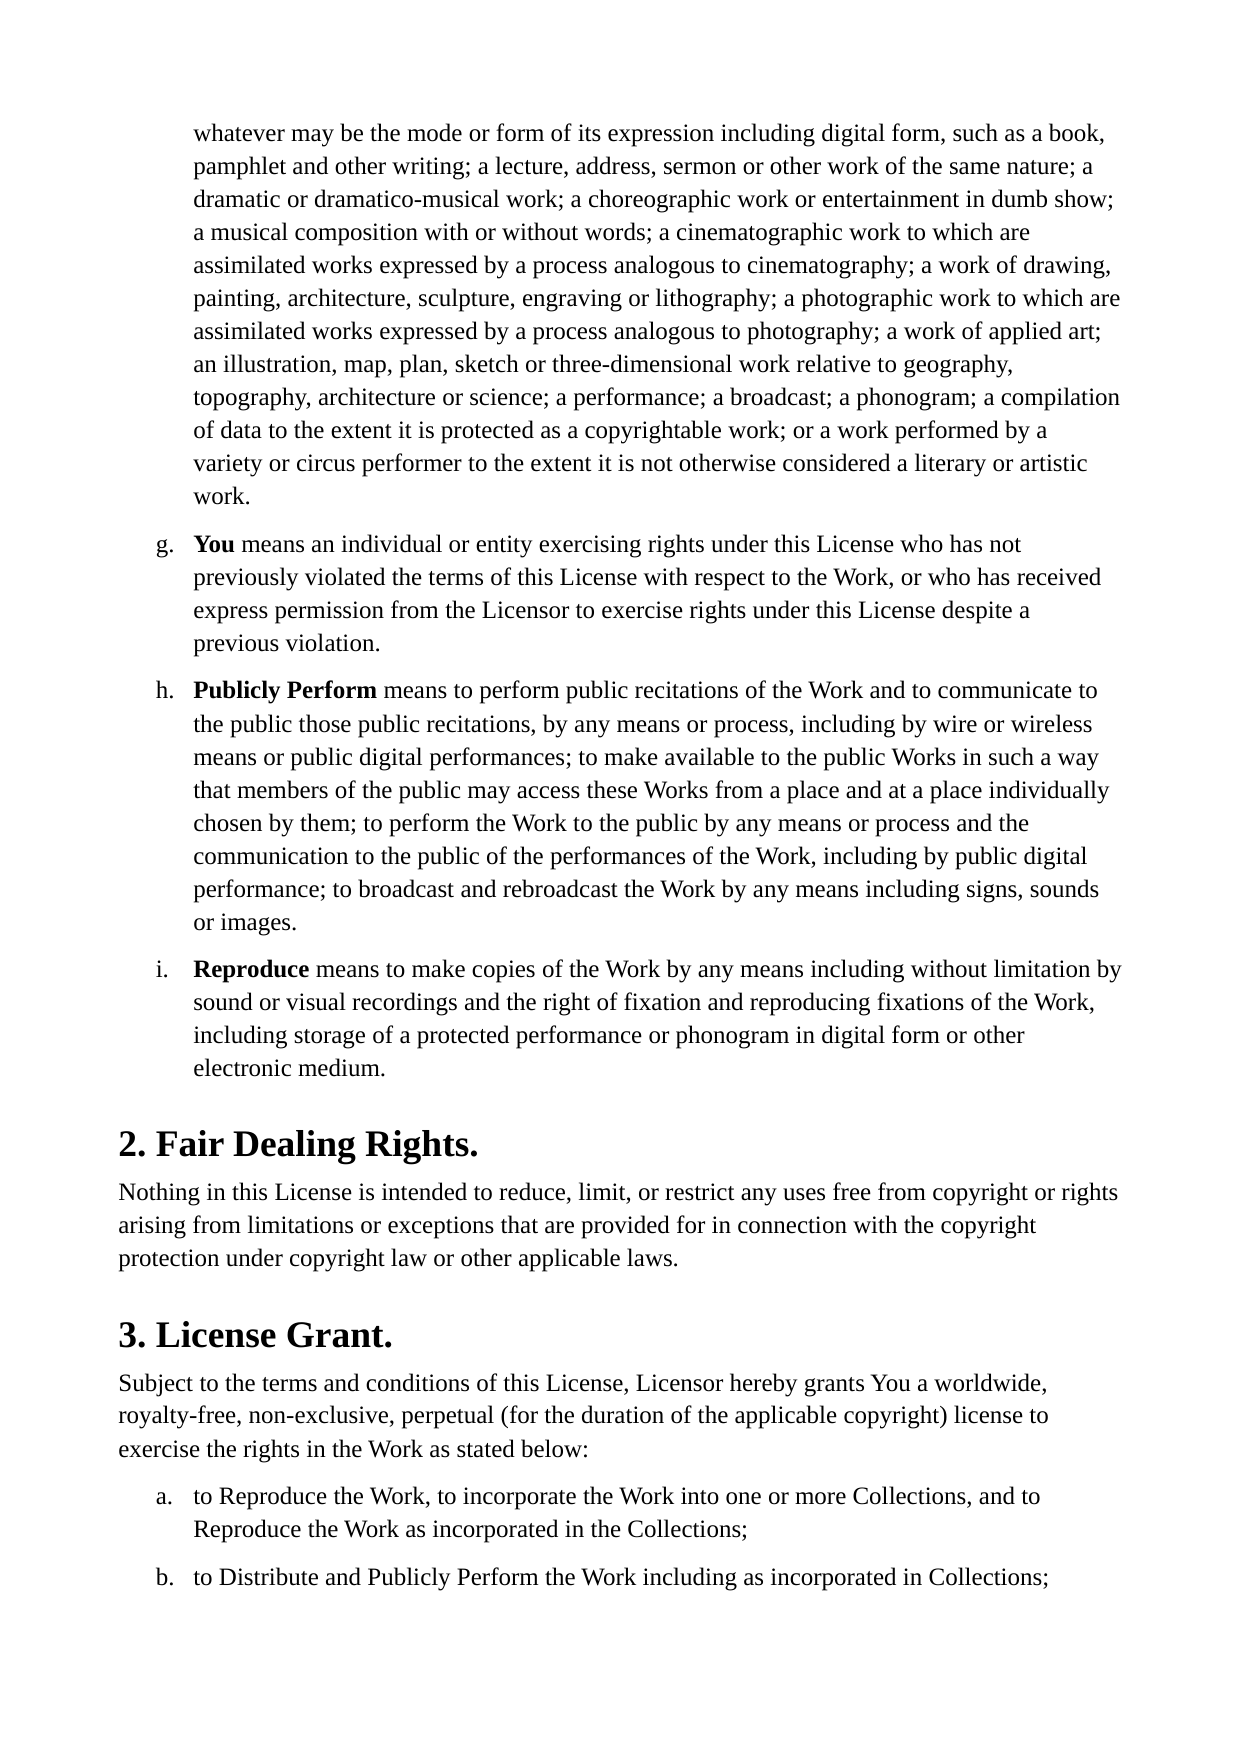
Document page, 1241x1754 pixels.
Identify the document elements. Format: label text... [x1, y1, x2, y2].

text Nothing in this License is intended to reduce, limit, or restrict any uses free from copyright or rights arising from limitations or exceptions that are provided for in connection with the copyright protection under copyright law or other applicable laws. [118, 1177, 1122, 1272]
list You means an individual or entity exercising rights under this License who has not previously violated the terms of this License with respect to the Work, or who has received express permission from the Licensor to exercise rights under this License despite a previous violation. [156, 529, 1122, 657]
subtitle 2. Fair Dealing Rights. [118, 1122, 1122, 1165]
subtitle 3. License Grant. [118, 1312, 1122, 1355]
list Reproduce means to make copies of the Work by any means including without limitation by sound or visual recordings and the right of fixation and reproducing fixations of the Work, including storage of a protected performance or phonogram in digital form or other electronic medium. [156, 954, 1122, 1082]
text Subject to the terms and conditions of this License, Licensor hereby grants You a worldwide, royalty-free, non-exclusive, perpetual (for the duration of the applicable copyright) license to exercise the rights in the Work as stated below: [118, 1368, 1122, 1462]
list whatever may be the mode or form of its expression including digital form, such as a book, pamphlet and other writing; a lecture, address, sermon or other work of the same nature; a dramatic or dramatico-musical work; a choreographic work or entertainment in dumb show; a musical composition with or without words; a cinematographic work to which are assimilated works expressed by a process analogous to cinematography; a work of drawing, painting, architecture, sculpture, engraving or lithography; a photographic work to which are assimilated works expressed by a process analogous to photography; a work of applied art; an illustration, map, plan, sketch or three-dimensional work relative to geography, topography, architecture or science; a performance; a broadcast; a phonogram; a compilation of data to the extent it is protected as a copyrightable work; or a work performed by a variety or circus performer to the extent it is not otherwise considered a literary or artistic work. [156, 118, 1122, 510]
list Publicly Perform means to perform public recitations of the Work and to communicate to the public those public recitations, by any means or process, including by wire or wireless means or public digital performances; to make available to the public Works in such a way that members of the public may access these Works from a place and at a place individually chosen by them; to perform the Work to the public by any means or process and the communication to the public of the performances of the Work, including by public digital performance; to broadcast and rebroadcast the Work by any means including signs, sounds or images. [156, 676, 1122, 936]
list to Distribute and Publicly Perform the Work including as incorporated in Collections; [156, 1562, 1122, 1591]
list to Reproduce the Work, to incorporate the Work into one or more Collections, and to Reproduce the Work as incorporated in the Collections; [156, 1481, 1122, 1543]
